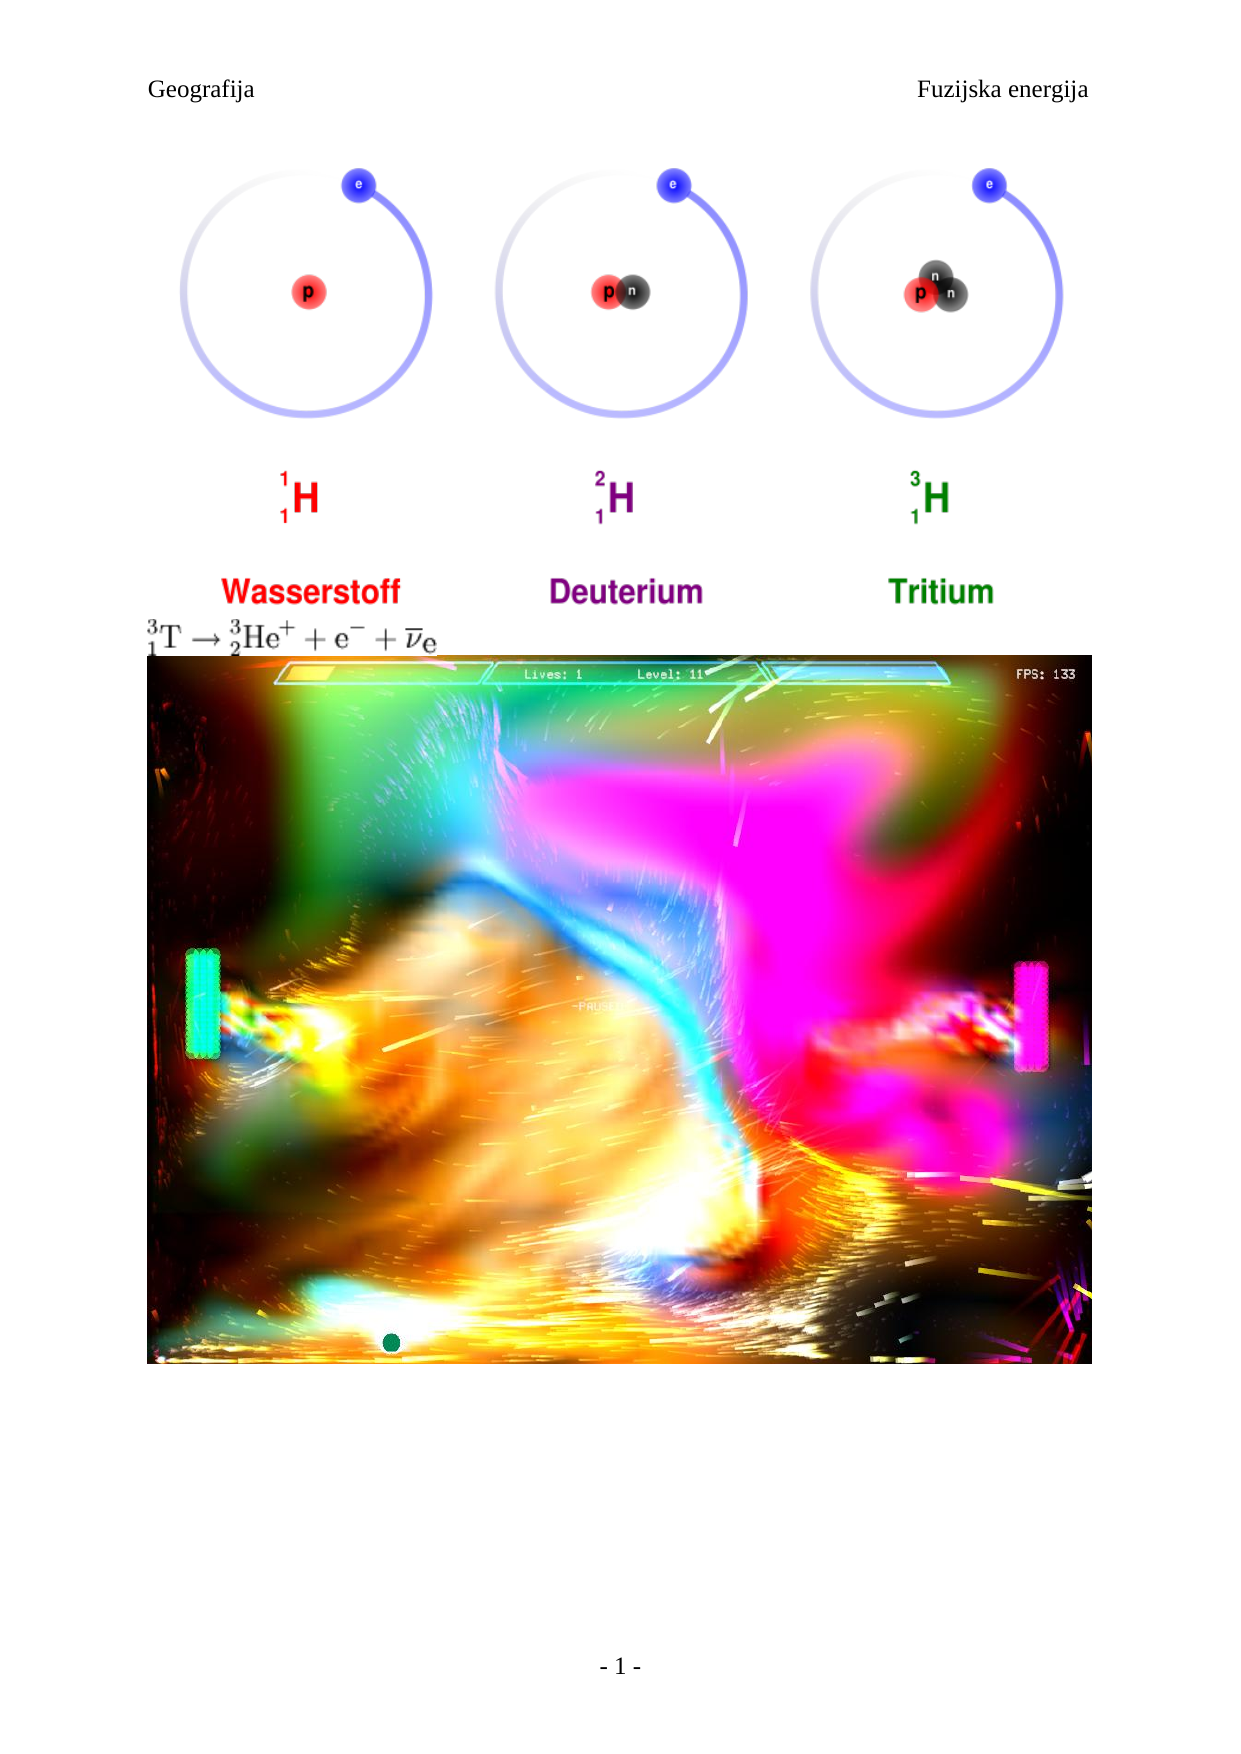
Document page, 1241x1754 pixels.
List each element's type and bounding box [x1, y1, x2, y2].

picture [147, 147, 1093, 1364]
